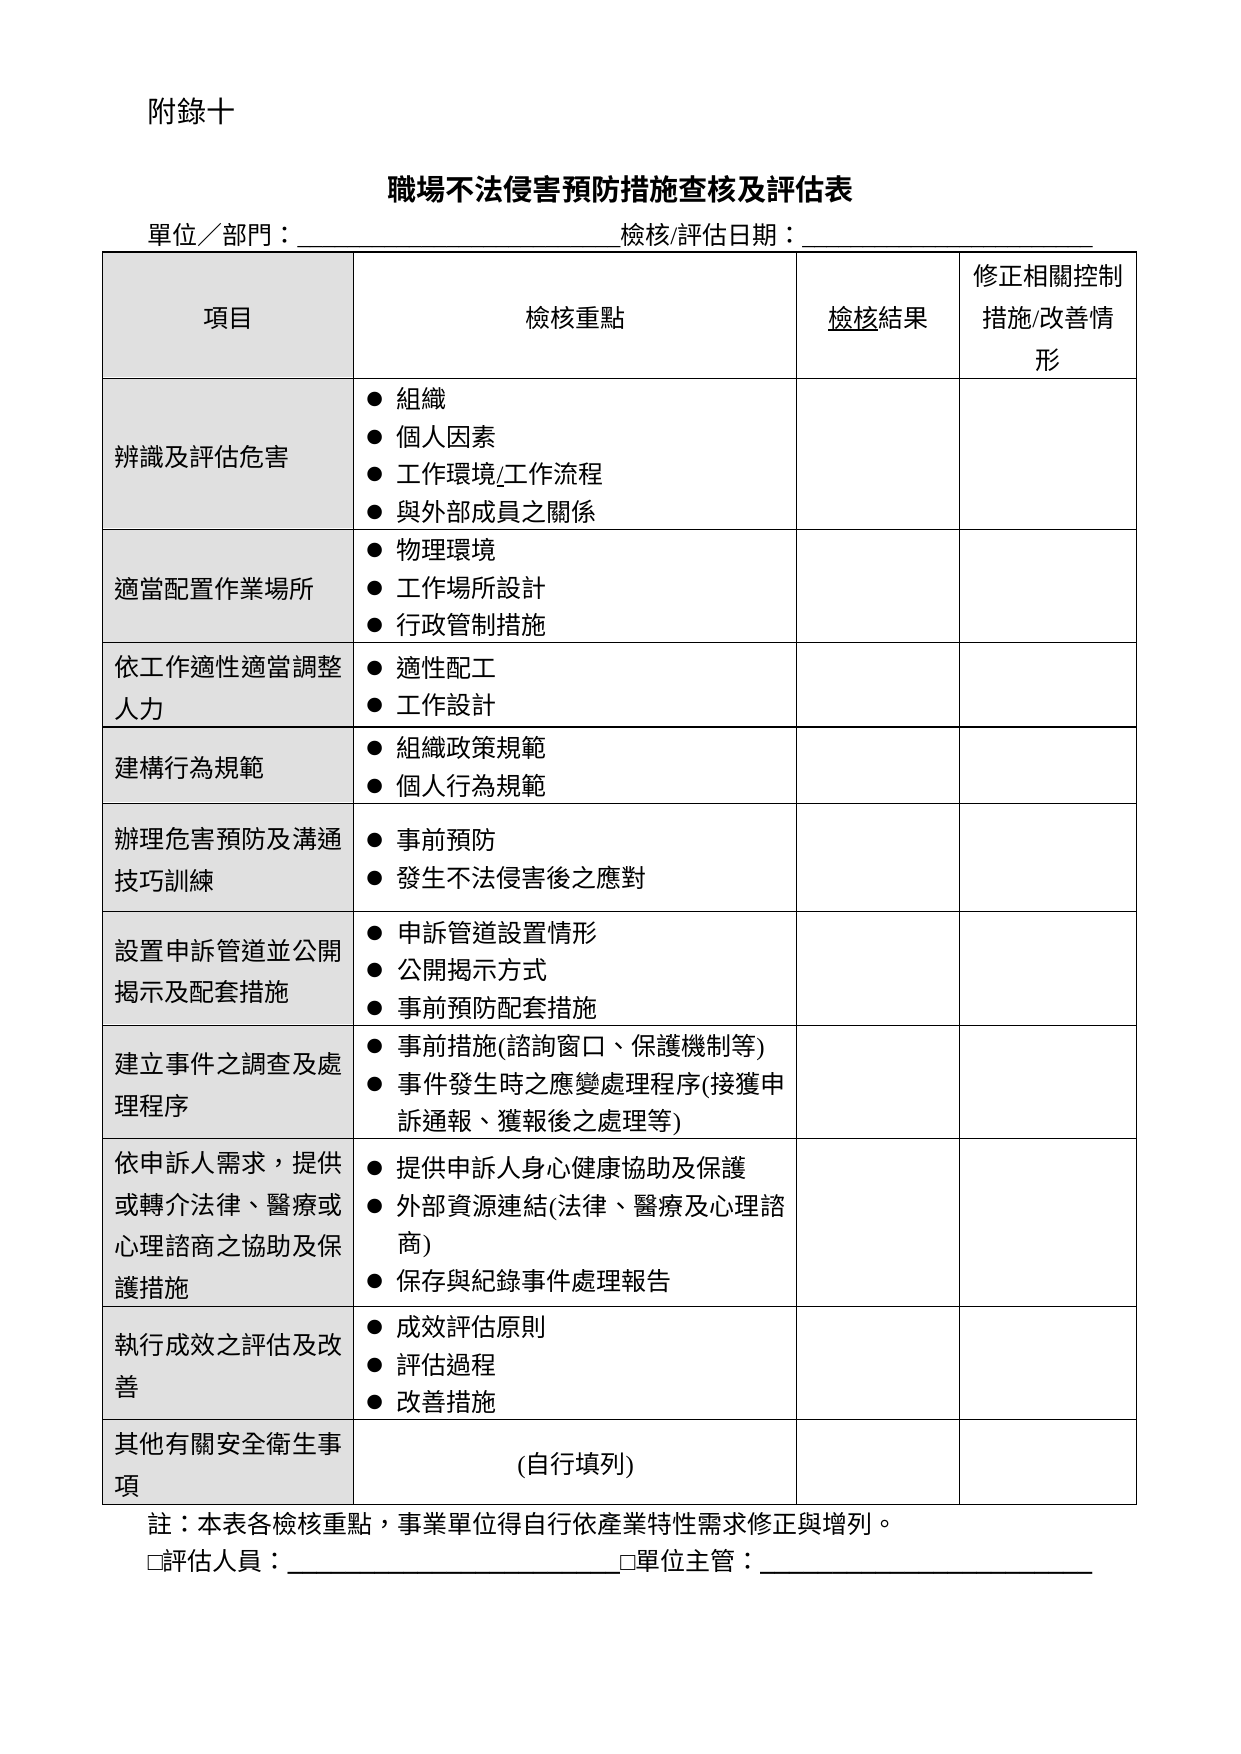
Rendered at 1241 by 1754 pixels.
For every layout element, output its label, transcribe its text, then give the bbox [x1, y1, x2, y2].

subtitle 附錄十、職場不法侵害預防措施查核及評估表 [709, 150, 1092, 158]
table_cell [960, 1420, 1136, 1504]
table_cell 事前預防 發生不法侵害後之應對 [354, 804, 796, 911]
table_cell 其他有關安全衛生事項 [103, 1420, 353, 1504]
table_cell 依工作適性適當調整人力 [103, 643, 353, 726]
table_cell [960, 1307, 1136, 1419]
table_cell [960, 804, 1136, 911]
table_cell [797, 379, 959, 528]
table_cell 建立事件之調查及處理程序 [103, 1026, 353, 1138]
table_cell 辨識及評估危害 [103, 379, 353, 528]
table_header 檢核重點 [354, 253, 796, 377]
text 註：本表各檢核重點，事業單位得自行依產業特性需求修正與增列。 [148, 1505, 1092, 1541]
table_header 項目 [103, 253, 353, 377]
text □評估人員： □單位主管： [148, 1541, 1092, 1577]
table_cell [960, 1139, 1136, 1306]
table_cell [797, 728, 959, 802]
table_cell 組織 個人因素 工作環境/工作流程 與外部成員之關係 [354, 379, 796, 528]
table_cell 成效評估原則 評估過程 改善措施 [354, 1307, 796, 1419]
table_cell 組織政策規範 個人行為規範 [354, 728, 796, 802]
table_header 修正相關控制措施/改善情形 [960, 253, 1136, 377]
table_cell [797, 804, 959, 911]
table_header 檢核結果 [797, 253, 959, 377]
table_cell [797, 1307, 959, 1419]
table_cell [960, 530, 1136, 642]
table_cell 建構行為規範 [103, 728, 353, 802]
table_cell 提供申訴人身心健康協助及保護 外部資源連結(法律、醫療及心理諮商) 保存與紀錄事件處理報告 [354, 1139, 796, 1306]
table_cell [960, 1026, 1136, 1138]
table_cell [960, 379, 1136, 528]
table_cell 適性配工 工作設計 [354, 643, 796, 726]
table_cell 物理環境 工作場所設計 行政管制措施 [354, 530, 796, 642]
table_cell 申訴管道設置情形 公開揭示方式 事前預防配套措施 [354, 912, 796, 1024]
table_cell [797, 1420, 959, 1504]
table_cell 設置申訴管道並公開揭示及配套措施 [103, 912, 353, 1024]
table_cell 事前措施(諮詢窗口、保護機制等) 事件發生時之應變處理程序(接獲申訴通報、獲報後之處理等) [354, 1026, 796, 1138]
table_cell 執行成效之評估及改善 [103, 1307, 353, 1419]
table_cell [960, 912, 1136, 1024]
table_cell (自行填列) [354, 1420, 796, 1504]
text 職場不法侵害預防措施查核及評估表 [148, 167, 1092, 209]
table_cell [797, 1026, 959, 1138]
table_cell [960, 728, 1136, 802]
text 單位／部門： 檢核/評估日期： [148, 215, 1092, 251]
table_cell 依申訴人需求，提供或轉介法律、醫療或心理諮商之協助及保護措施 [103, 1139, 353, 1306]
table_cell 辦理危害預防及溝通技巧訓練 [103, 804, 353, 911]
table_cell [797, 530, 959, 642]
table_cell [960, 643, 1136, 726]
table_cell 適當配置作業場所 [103, 530, 353, 642]
table_cell [797, 912, 959, 1024]
table_cell [797, 643, 959, 726]
table_cell [797, 1139, 959, 1306]
